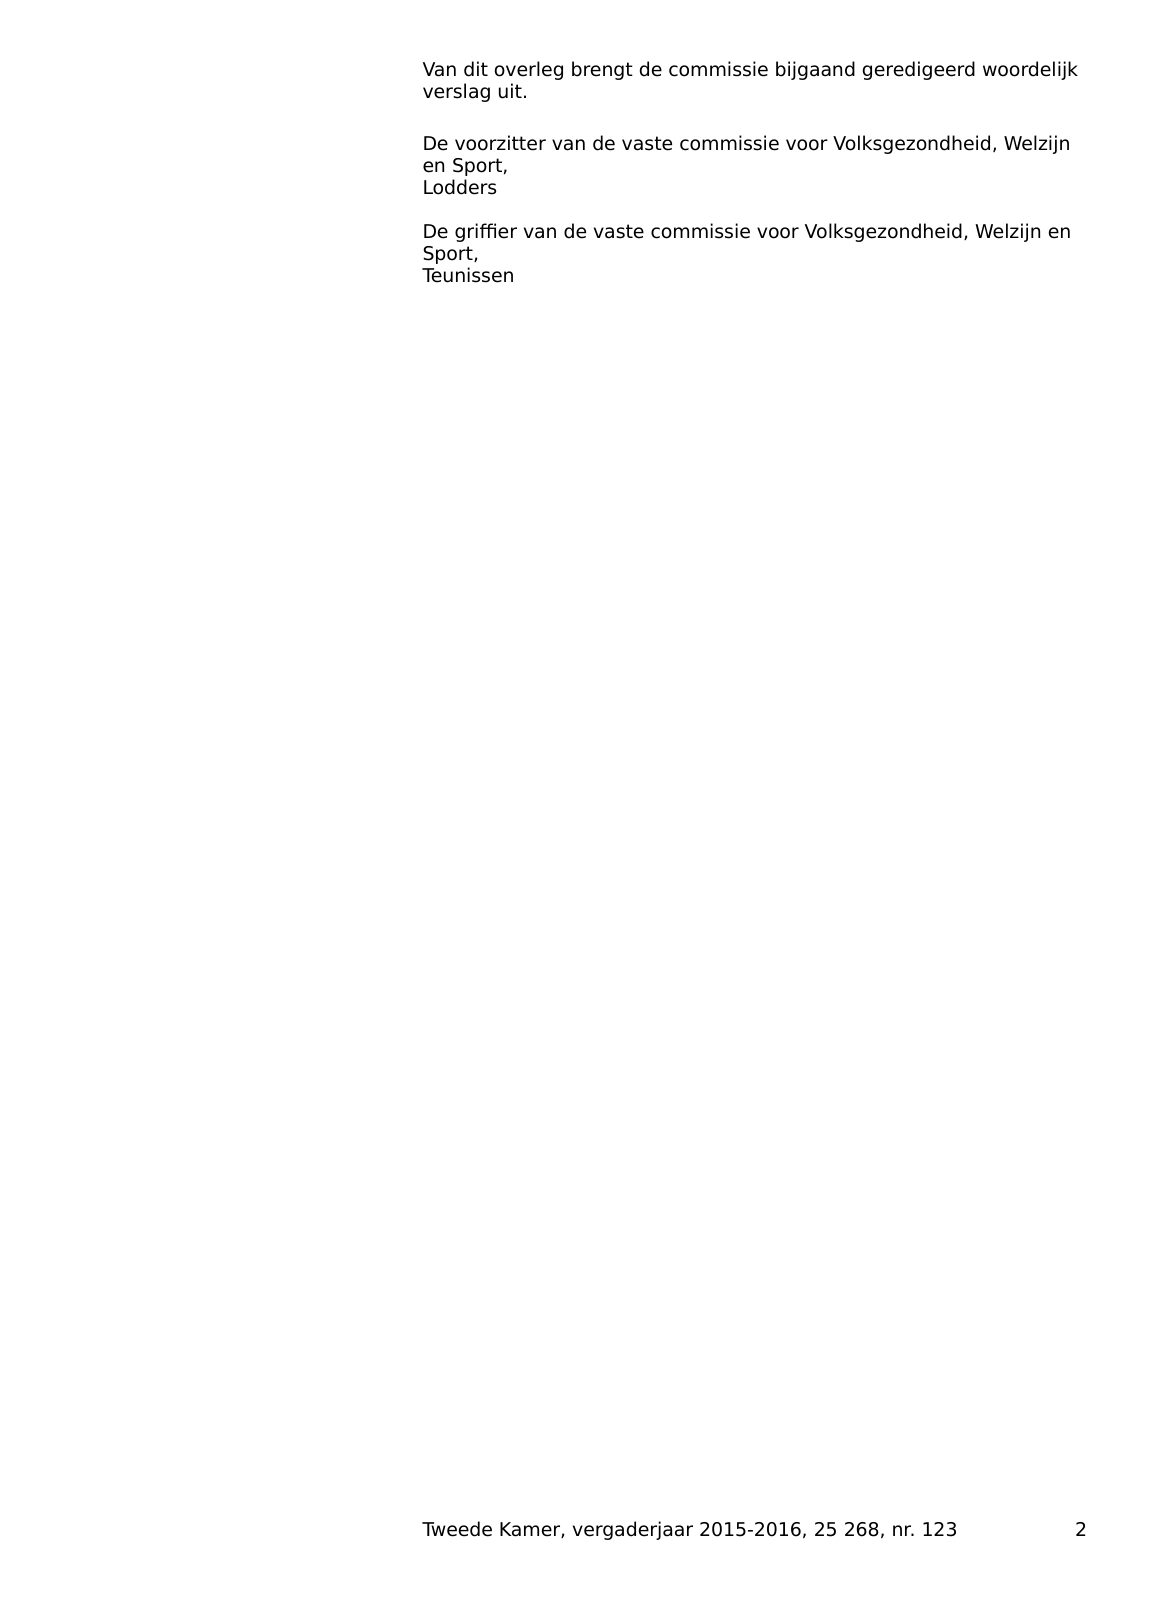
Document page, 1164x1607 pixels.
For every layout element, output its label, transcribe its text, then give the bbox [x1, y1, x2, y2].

text Van dit overleg brengt de commissie bijgaand geredigeerd woordelijk verslag uit. [422, 59, 1087, 103]
text De griffier van de vaste commissie voor Volksgezondheid, Welzijn en Sport, Teunissen [422, 221, 1087, 287]
text De voorzitter van de vaste commissie voor Volksgezondheid, Welzijn en Sport, Lodders [422, 133, 1087, 199]
